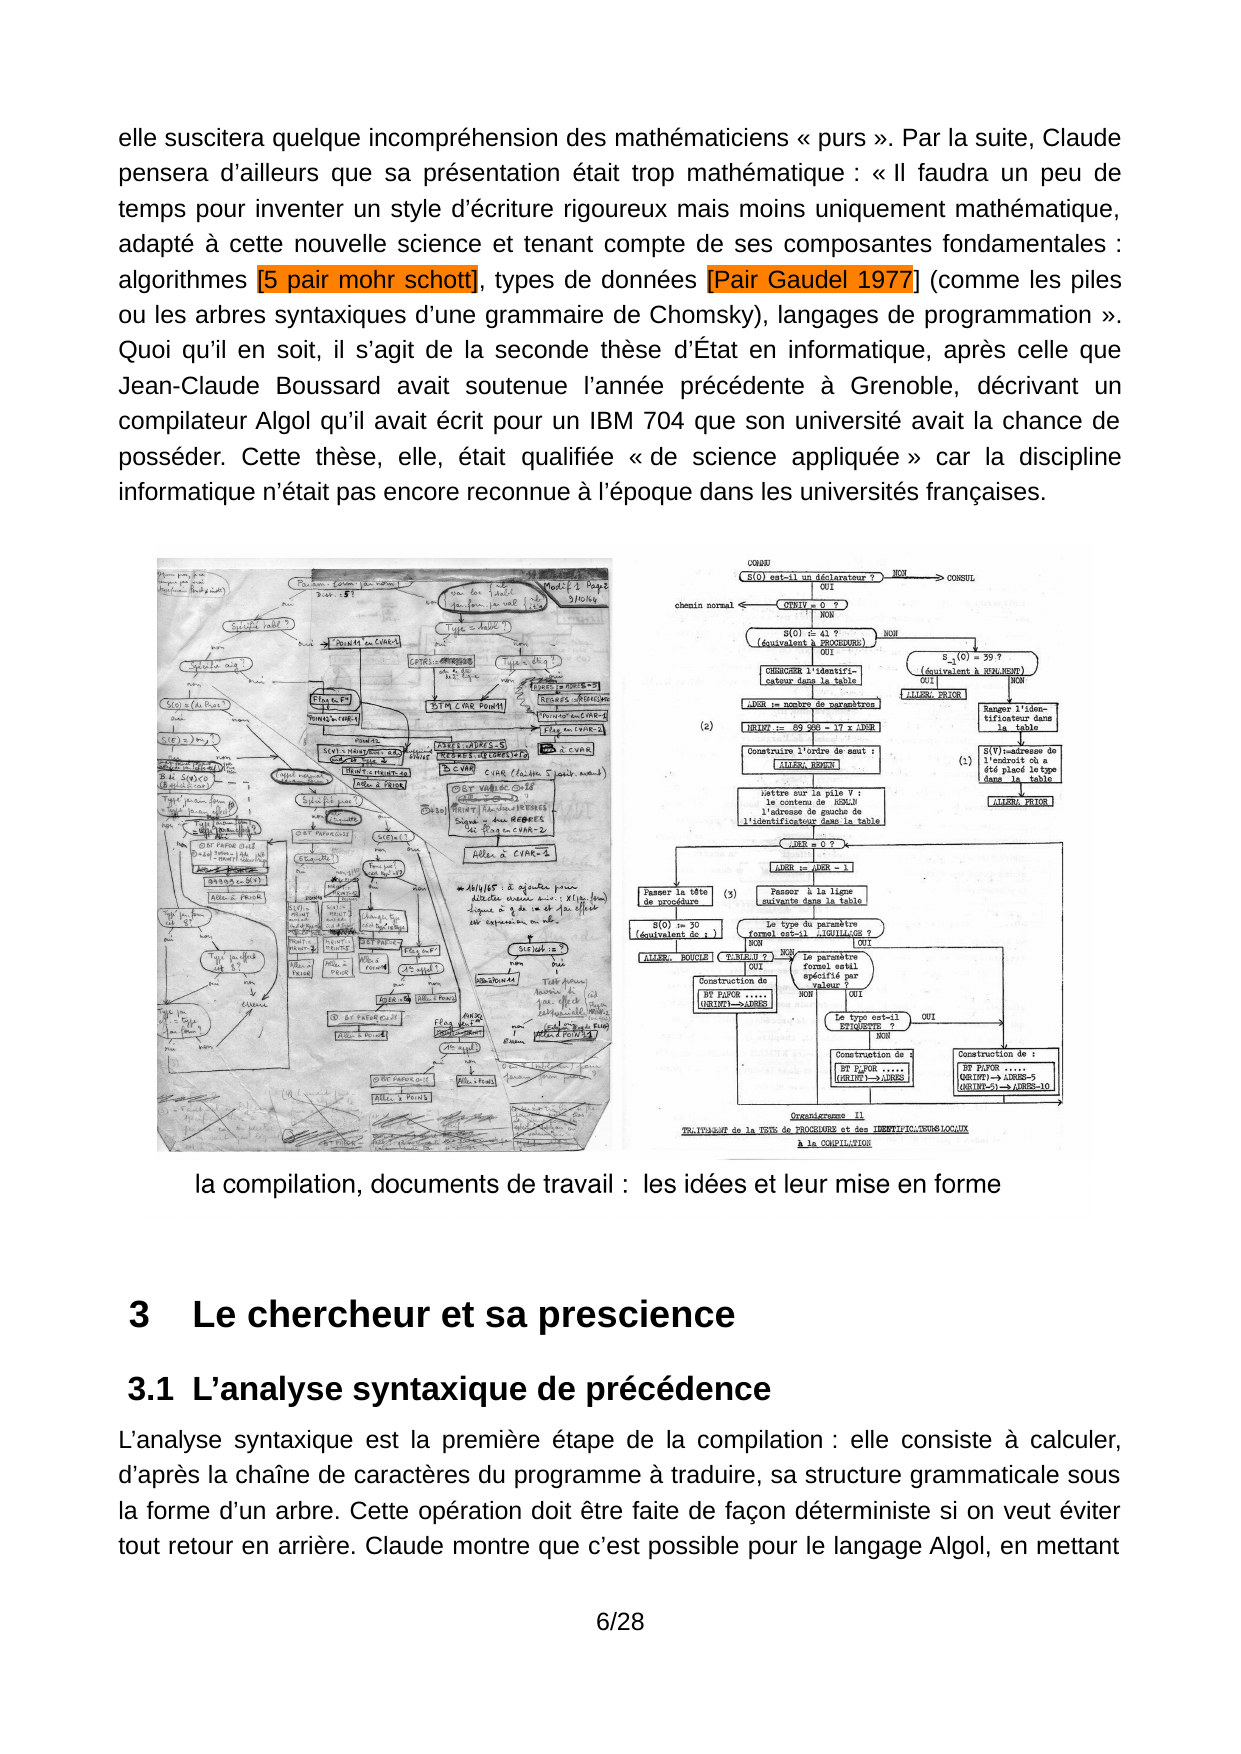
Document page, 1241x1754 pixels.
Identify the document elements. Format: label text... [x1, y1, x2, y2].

text elle suscitera quelque incompréhension des mathématiciens « purs ». Par la suite, Claude pensera d’ailleurs que sa présentation était trop mathématique : « Il faudra un peu de temps pour inventer un style d’écriture rigoureux mais moins uniquement mathématique, adapté à cette nouvelle science et tenant compte de ses composantes fondamentales : algorithmes [5 pair mohr schott], types de données [Pair Gaudel 1977] (comme les piles ou les arbres syntaxiques d’une grammaire de Chomsky), langages de programmation ». Quoi qu’il en soit, il s’agit de la seconde thèse d’État en informatique, après celle que Jean-Claude Boussard avait soutenue l’année précédente à Grenoble, décrivant un compilateur Algol qu’il avait écrit pour un IBM 704 que son université avait la chance de posséder. Cette thèse, elle, était qualifiée « de science appliquée » car la discipline informatique n’était pas encore reconnue à l’époque dans les universités françaises. [118, 118, 1122, 508]
picture [142, 543, 1093, 1220]
subtitle Le chercheur et sa prescience [118, 1292, 1122, 1335]
text L’analyse syntaxique est la première étape de la compilation : elle consiste à calculer, d’après la chaîne de caractères du programme à traduire, sa structure grammaticale sous la forme d’un arbre. Cette opération doit être faite de façon déterministe si on veut éviter tout retour en arrière. Claude montre que c’est possible pour le langage Algol, en mettant [118, 1420, 1122, 1562]
subtitle L’analyse syntaxique de précédence [118, 1369, 1122, 1407]
